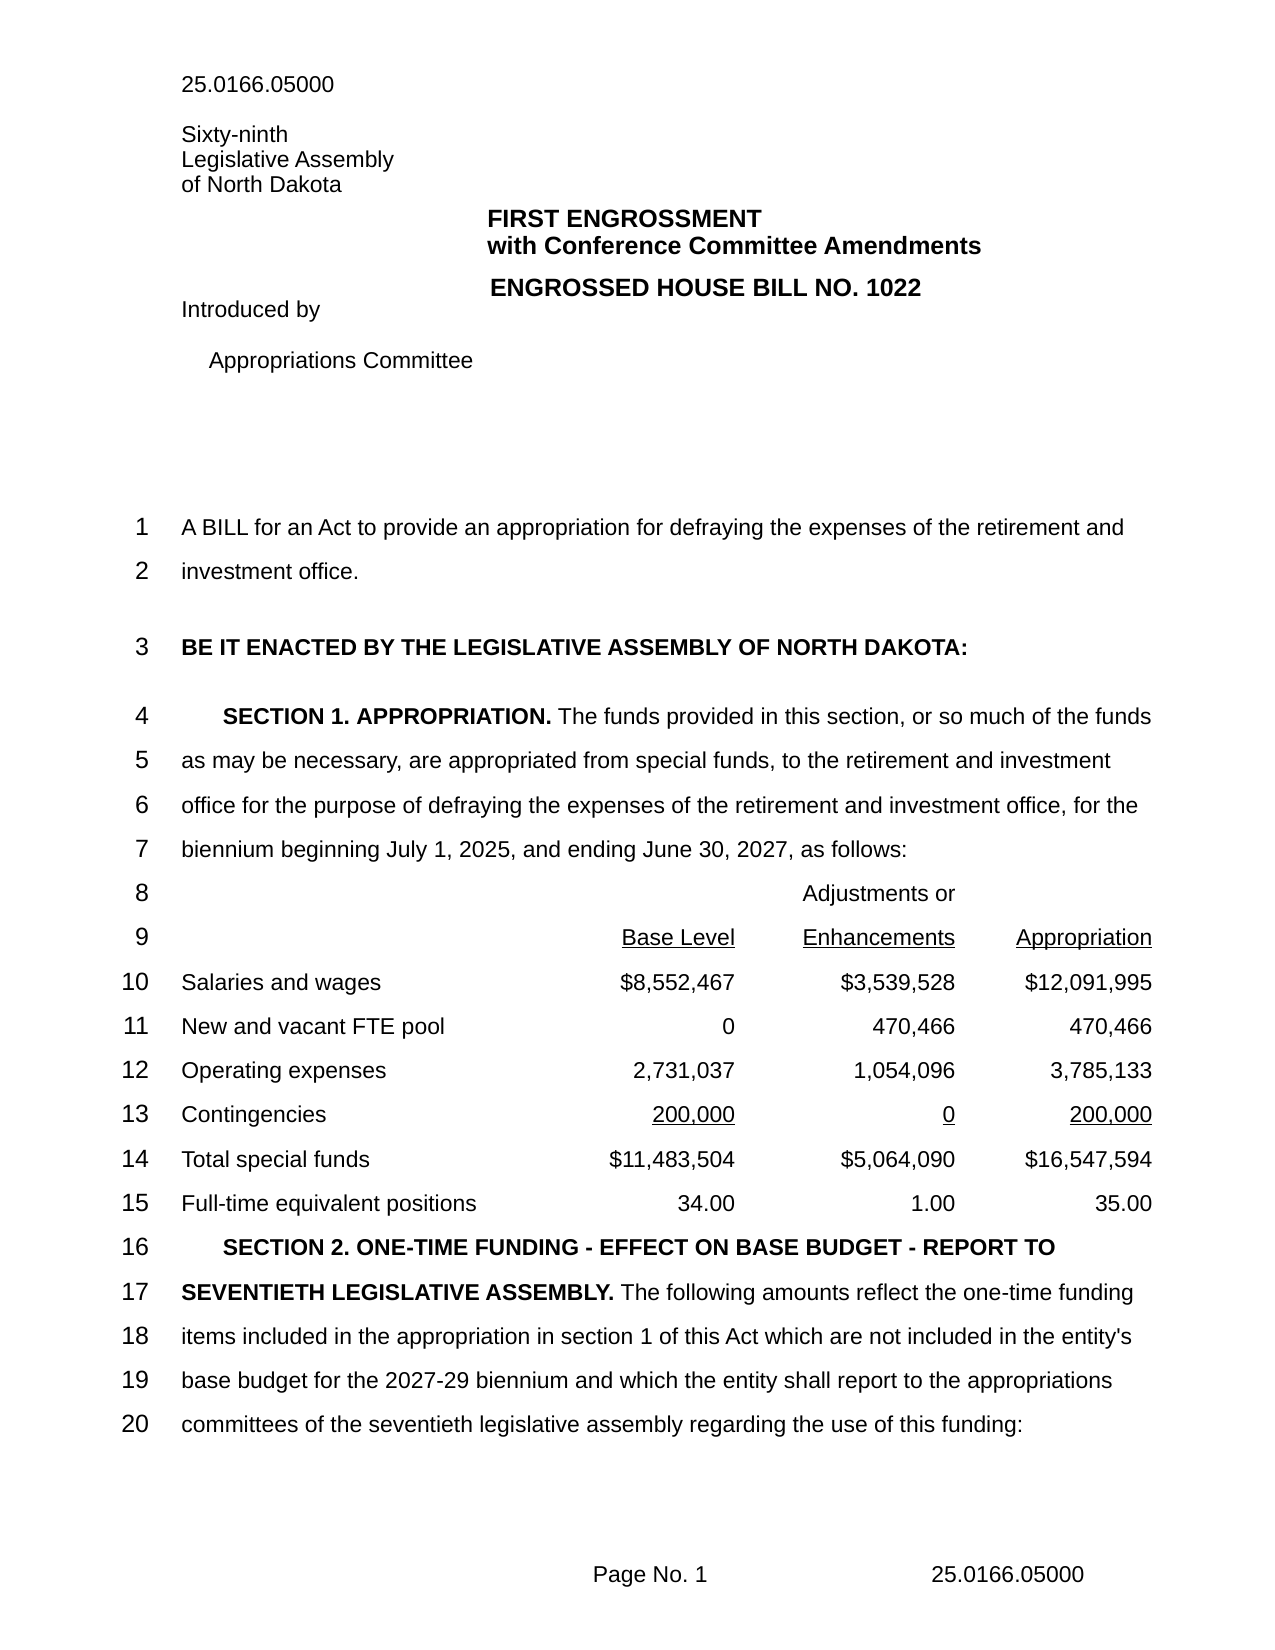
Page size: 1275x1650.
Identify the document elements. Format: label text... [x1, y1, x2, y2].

text SECTION 1. APPROPRIATION. The funds provided in this section, or so much of the funds as may be necessary, are appropriated from special funds, to the retirement and investment office for the purpose of defraying the expenses of the retirement and investment office, for the biennium beginning July 1, 2025, and ending June 30, 2027, as follows: [181, 689, 1154, 866]
title FIRST ENGROSSMENT [487, 206, 982, 233]
text Sixty-ninth [181, 123, 1154, 148]
text 25.0166.05000 [181, 73, 1154, 98]
title ENGROSSED House BILL NO. 1022 [490, 272, 921, 301]
text Introduced by [181, 298, 1154, 323]
text Legislative Assembly [181, 148, 1154, 173]
title A BILL for an Act to provide an appropriation for defraying the expenses of the retirement and investment office. [181, 500, 1154, 588]
text Appropriations Committee [208, 350, 1154, 373]
text Adjustments or Base Level Enhancements Appropriation Salaries and wages $8,552,467 $3,539,528 $12,091,995 New and vacant FTE pool 0 470,466 470,466 Operating expenses 2,731,037 1,054,096 3,785,133 Contingencies 200,000 0 200,000 Total special funds $11,483,504 $5,064,090 $16,547,594 Full-time equivalent positions 34.00 1.00 35.00 [181, 866, 1154, 1220]
text SECTION 2. ONE‑TIME FUNDING - EFFECT ON BASE BUDGET - REPORT TO SEVENTIETH LEGISLATIVE ASSEMBLY. The following amounts reflect the one‑time funding items included in the appropriation in section 1 of this Act which are not included in the entity's base budget for the 2027‑29 biennium and which the entity shall report to the appropriations committees of the seventieth legislative assembly regarding the use of this funding: [181, 1220, 1154, 1442]
text BE IT ENACTED BY THE LEGISLATIVE ASSEMBLY OF NORTH DAKOTA: [181, 620, 1154, 664]
text of North Dakota [181, 173, 1154, 198]
title with Conference Committee Amendments [487, 233, 982, 260]
